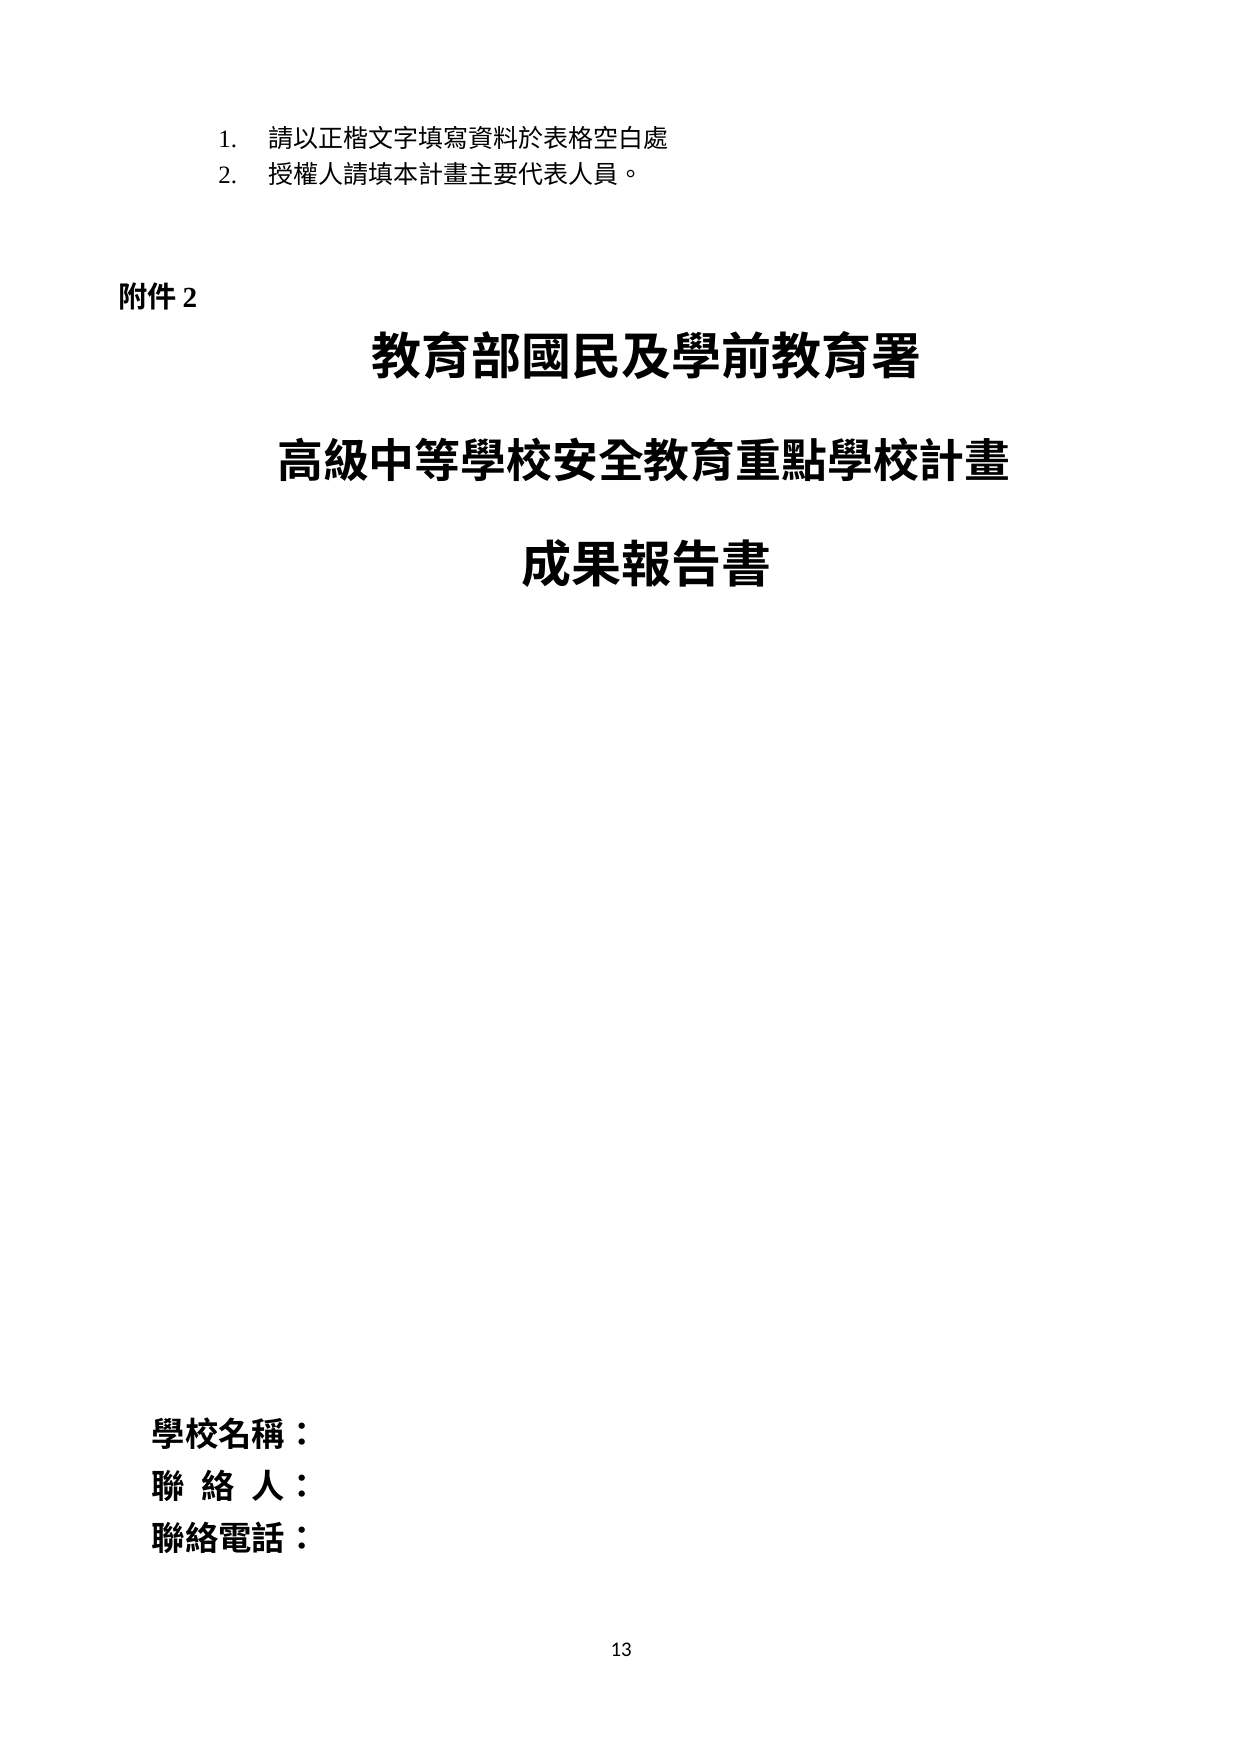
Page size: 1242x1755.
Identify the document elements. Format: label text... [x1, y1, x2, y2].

text 聯絡電話： [118, 1508, 1123, 1561]
text 附件2 [118, 274, 1123, 316]
text 成果報告書 [118, 524, 1123, 597]
text 高級中等學校安全教育重點學校計畫 [118, 425, 1123, 491]
text 聯 絡 人： [118, 1456, 1123, 1508]
text 學校名稱： [118, 1404, 1123, 1456]
list 授權人請填本計畫主要代表人員。 [218, 154, 1123, 191]
text 教育部國民及學前教育署 [118, 316, 1123, 389]
list 請以正楷文字填寫資料於表格空白處 [218, 118, 1123, 154]
